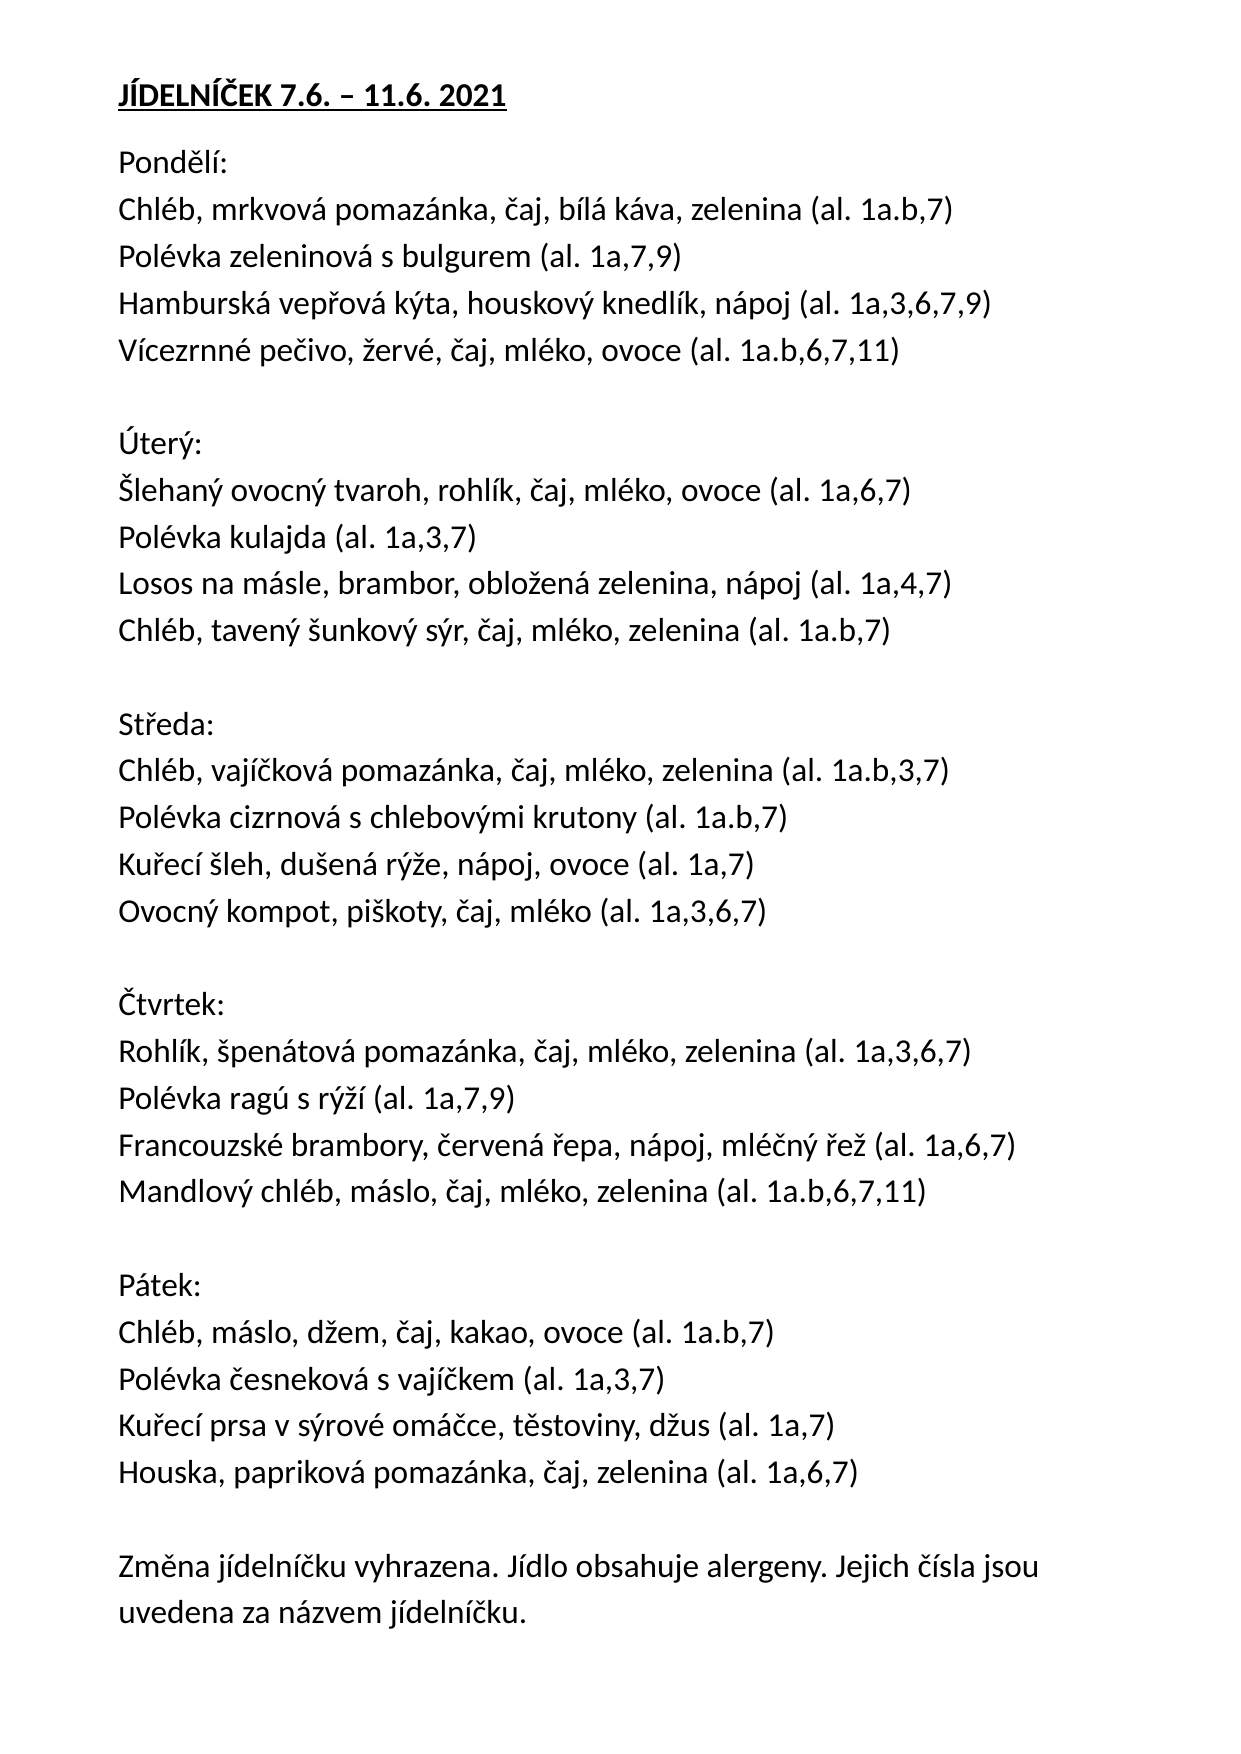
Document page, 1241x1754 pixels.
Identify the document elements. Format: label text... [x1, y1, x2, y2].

text Změna jídelníčku vyhrazena. Jídlo obsahuje alergeny. Jejich čísla jsou uvedena za názvem jídelníčku. [118, 1544, 1143, 1632]
text Francouzské brambory, červená řepa, nápoj, mléčný řež (al. 1a,6,7) [118, 1124, 1143, 1164]
text Hamburská vepřová kýta, houskový knedlík, nápoj (al. 1a,3,6,7,9) [118, 282, 1143, 322]
text Chléb, máslo, džem, čaj, kakao, ovoce (al. 1a.b,7) [118, 1311, 1143, 1351]
text Rohlík, špenátová pomazánka, čaj, mléko, zelenina (al. 1a,3,6,7) [118, 1030, 1143, 1071]
text JÍDELNÍČEK 7.6. – 11.6. 2021 [118, 74, 1143, 114]
text Chléb, vajíčková pomazánka, čaj, mléko, zelenina (al. 1a.b,3,7) [118, 749, 1143, 790]
text Houska, papriková pomazánka, čaj, zelenina (al. 1a,6,7) [118, 1451, 1143, 1492]
text Pondělí: [118, 141, 1143, 182]
text Polévka kulajda (al. 1a,3,7) [118, 516, 1143, 556]
text Ovocný kompot, piškoty, čaj, mléko (al. 1a,3,6,7) [118, 890, 1143, 931]
text Losos na másle, brambor, obložená zelenina, nápoj (al. 1a,4,7) [118, 562, 1143, 603]
text Kuřecí šleh, dušená rýže, nápoj, ovoce (al. 1a,7) [118, 843, 1143, 884]
text Vícezrnné pečivo, žervé, čaj, mléko, ovoce (al. 1a.b,6,7,11) [118, 328, 1143, 369]
text Pátek: [118, 1264, 1143, 1305]
text Středa: [118, 703, 1143, 743]
text Polévka zeleninová s bulgurem (al. 1a,7,9) [118, 235, 1143, 276]
text Chléb, tavený šunkový sýr, čaj, mléko, zelenina (al. 1a.b,7) [118, 609, 1143, 650]
text Úterý: [118, 422, 1143, 463]
text Polévka ragú s rýží (al. 1a,7,9) [118, 1077, 1143, 1118]
text Kuřecí prsa v sýrové omáčce, těstoviny, džus (al. 1a,7) [118, 1404, 1143, 1445]
text Polévka cizrnová s chlebovými krutony (al. 1a.b,7) [118, 796, 1143, 837]
text Šlehaný ovocný tvaroh, rohlík, čaj, mléko, ovoce (al. 1a,6,7) [118, 469, 1143, 509]
text Polévka česneková s vajíčkem (al. 1a,3,7) [118, 1357, 1143, 1398]
text Mandlový chléb, máslo, čaj, mléko, zelenina (al. 1a.b,6,7,11) [118, 1170, 1143, 1211]
text Čtvrtek: [118, 983, 1143, 1024]
text Chléb, mrkvová pomazánka, čaj, bílá káva, zelenina (al. 1a.b,7) [118, 188, 1143, 229]
